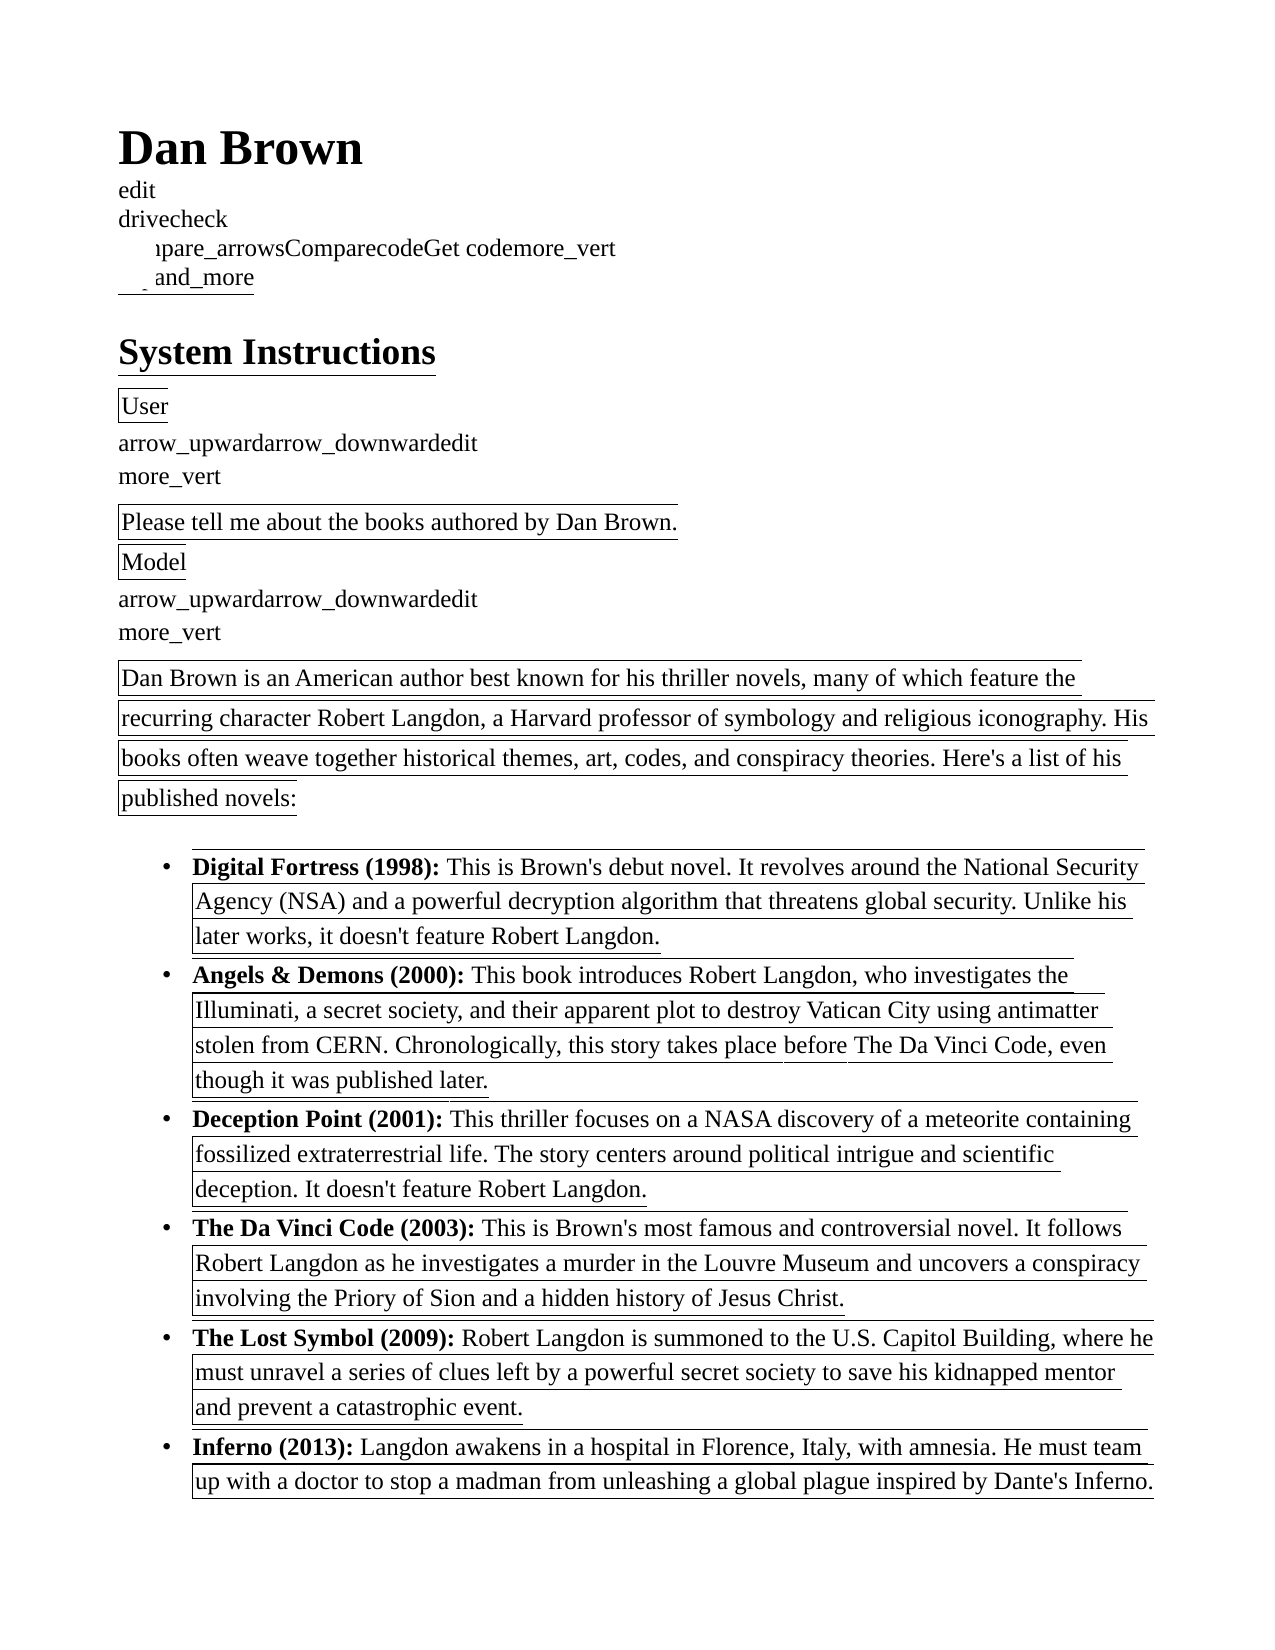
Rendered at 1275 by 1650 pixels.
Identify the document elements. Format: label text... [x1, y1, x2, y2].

list Digital Fortress (1998): This is Brown's debut novel. It revolves around the National Security Agency (NSA) and a powerful decryption algorithm that threatens global security. Unlike his later works, it doesn't feature Robert Langdon. [162, 848, 1157, 953]
list Deception Point (2001): This thriller focuses on a NASA discovery of a meteorite containing fossilized extraterrestrial life. The story centers around political intrigue and scientific deception. It doesn't feature Robert Langdon. [162, 1101, 1157, 1206]
text more_vert [118, 617, 1157, 646]
list The Lost Symbol (2009): Robert Langdon is summoned to the U.S. Capitol Building, where he must unravel a series of clues left by a powerful secret society to save his kidnapped mentor and prevent a catastrophic event. [162, 1319, 1157, 1424]
text more_vert [118, 461, 1157, 489]
text User [119, 388, 1157, 422]
text Dan Brown is an American author best known for his thriller novels, many of which feature the recurring character Robert Langdon, a Harvard professor of symbology and religious iconography. His books often weave together historical themes, art, codes, and conspiracy theories. Here's a list of his published novels: [118, 660, 1157, 815]
subtitle System Instructions [118, 329, 1157, 375]
text edit [118, 176, 1157, 204]
text arrow_upwardarrow_downwardedit [118, 584, 1157, 613]
text compare_arrowsComparecodeGet codemore_vert [0, 233, 1157, 289]
text expand_more [118, 262, 1157, 294]
list The Da Vinci Code (2003): This is Brown's most famous and controversial novel. It follows Robert Langdon as he investigates a murder in the Louvre Museum and uncovers a conspiracy involving the Priory of Sion and a hidden history of Jesus Christ. [162, 1211, 1157, 1315]
list Inferno (2013): Langdon awakens in a hospital in Florence, Italy, with amnesia. He must team up with a doctor to stop a madman from unleashing a global plague inspired by Dante's Inferno. [162, 1429, 1157, 1498]
text drivecheck [118, 204, 1157, 233]
subtitle Dan Brown [118, 118, 1157, 176]
list Angels & Demons (2000): This book introduces Robert Langdon, who investigates the Illuminati, a secret society, and their apparent plot to destroy Vatican City using antimatter stolen from CERN. Chronologically, this story takes place before The Da Vinci Code, even though it was published later. [162, 958, 1157, 1097]
text Model [119, 544, 1157, 579]
text Please tell me about the books authored by Dan Brown. [119, 504, 1157, 539]
text arrow_upwardarrow_downwardedit [118, 428, 1157, 456]
